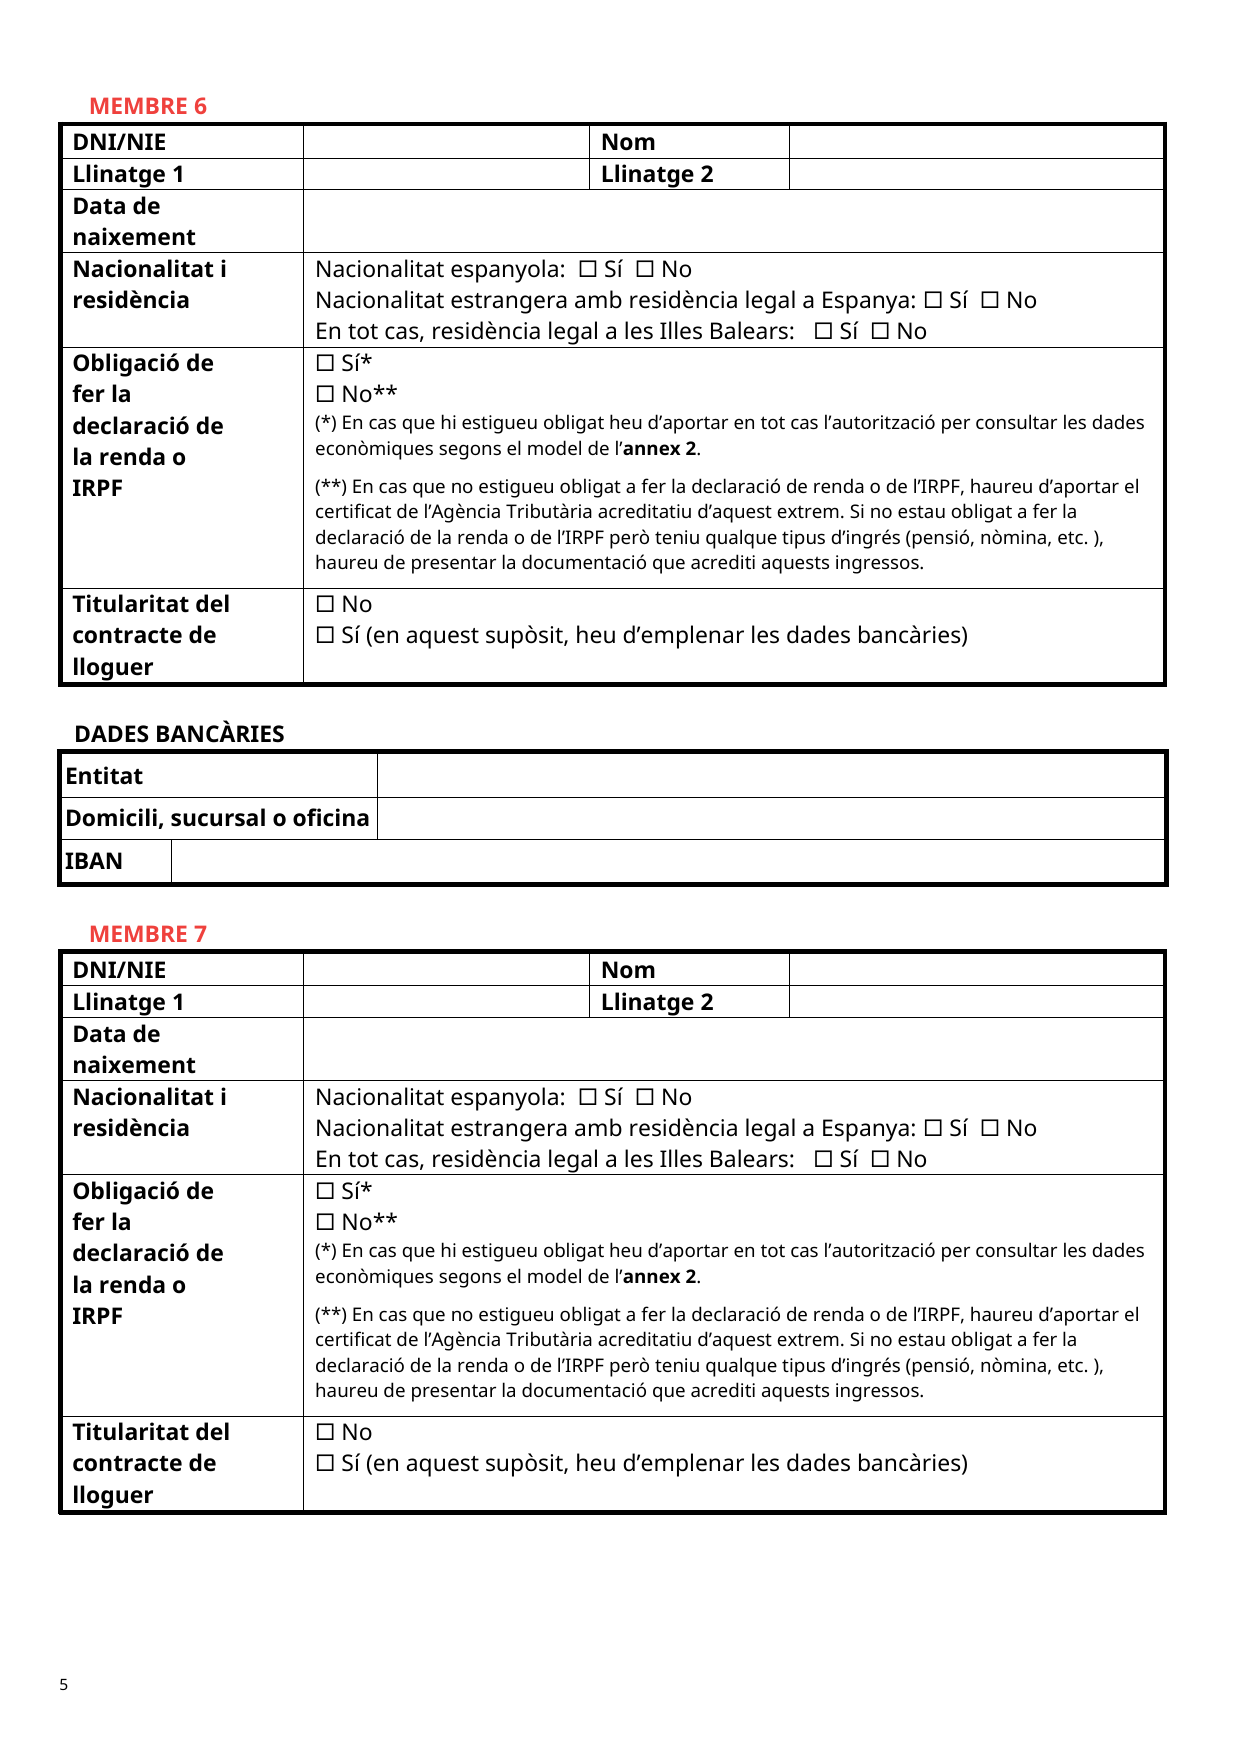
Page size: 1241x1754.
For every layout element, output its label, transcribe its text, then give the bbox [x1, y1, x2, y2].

table_cell [172, 840, 1164, 882]
table_header Nom [590, 126, 789, 157]
text DADES BANCÀRIES [74, 718, 1108, 749]
table_header DNI/NIE [63, 126, 303, 157]
table_cell  Sí*  No** (*) En cas que hi estigueu obligat heu d’aportar en tot cas l’autorització per consultar les dades econòmiques segons el model de l’annex 2. (**) En cas que no estigueu obligat a fer la declaració de renda o de l’IRPF, haureu d’aportar el certificat de l’Agència Tributària acreditatiu d’aquest extrem. Si no estau obligat a fer la declaració de la renda o de l’IRPF però teniu qualque tipus d’ingrés (pensió, nòmina, etc. ), haureu de presentar la documentació que acrediti aquests ingressos. [304, 348, 1163, 588]
table_cell IBAN [62, 840, 171, 882]
table_cell Titularitat del contracte de lloguer [63, 1417, 303, 1510]
table_cell Llinatge 2 [590, 159, 789, 189]
table_cell [304, 159, 589, 189]
table_cell Data de naixement [63, 190, 303, 252]
table_cell Domicili, sucursal o oficina [62, 798, 377, 839]
table_cell Obligació de fer la declaració de la renda o IRPF [63, 348, 303, 588]
table_cell Nacionalitat i residència [63, 253, 303, 347]
table_header DNI/NIE [63, 954, 303, 985]
table_cell Nacionalitat i residència [63, 1081, 303, 1174]
table_cell [304, 1018, 1163, 1080]
text MEMBRE 6 [59, 90, 1107, 122]
table_cell [378, 798, 1164, 839]
table_cell Obligació de fer la declaració de la renda o IRPF [63, 1175, 303, 1416]
table_cell Llinatge 1 [63, 159, 303, 189]
table_cell  No  Sí (en aquest supòsit, heu d’emplenar les dades bancàries) [304, 589, 1163, 682]
table_cell [790, 986, 1163, 1017]
table_header Nom [590, 954, 789, 985]
table_cell Nacionalitat espanyola:  Sí  No Nacionalitat estrangera amb residència legal a Espanya:  Sí  No En tot cas, residència legal a les Illes Balears:  Sí  No [304, 253, 1163, 347]
table_cell Nacionalitat espanyola:  Sí  No Nacionalitat estrangera amb residència legal a Espanya:  Sí  No En tot cas, residència legal a les Illes Balears:  Sí  No [304, 1081, 1163, 1174]
table_header [378, 754, 1164, 797]
table_cell Titularitat del contracte de lloguer [63, 589, 303, 682]
table_cell [304, 986, 589, 1017]
table_header [790, 126, 1163, 157]
table_cell [790, 159, 1163, 189]
table_header [790, 954, 1163, 985]
table_cell  Sí*  No** (*) En cas que hi estigueu obligat heu d’aportar en tot cas l’autorització per consultar les dades econòmiques segons el model de l’annex 2. (**) En cas que no estigueu obligat a fer la declaració de renda o de l’IRPF, haureu d’aportar el certificat de l’Agència Tributària acreditatiu d’aquest extrem. Si no estau obligat a fer la declaració de la renda o de l’IRPF però teniu qualque tipus d’ingrés (pensió, nòmina, etc. ), haureu de presentar la documentació que acrediti aquests ingressos. [304, 1175, 1163, 1416]
text MEMBRE 7 [59, 918, 1107, 949]
table_header Entitat [62, 754, 377, 797]
table_cell [304, 190, 1163, 252]
table_cell  No  Sí (en aquest supòsit, heu d’emplenar les dades bancàries) [304, 1417, 1163, 1510]
table_cell Llinatge 1 [63, 986, 303, 1017]
table_header [304, 954, 589, 985]
table_cell Data de naixement [63, 1018, 303, 1080]
table_cell Llinatge 2 [590, 986, 789, 1017]
table_header [304, 126, 589, 157]
